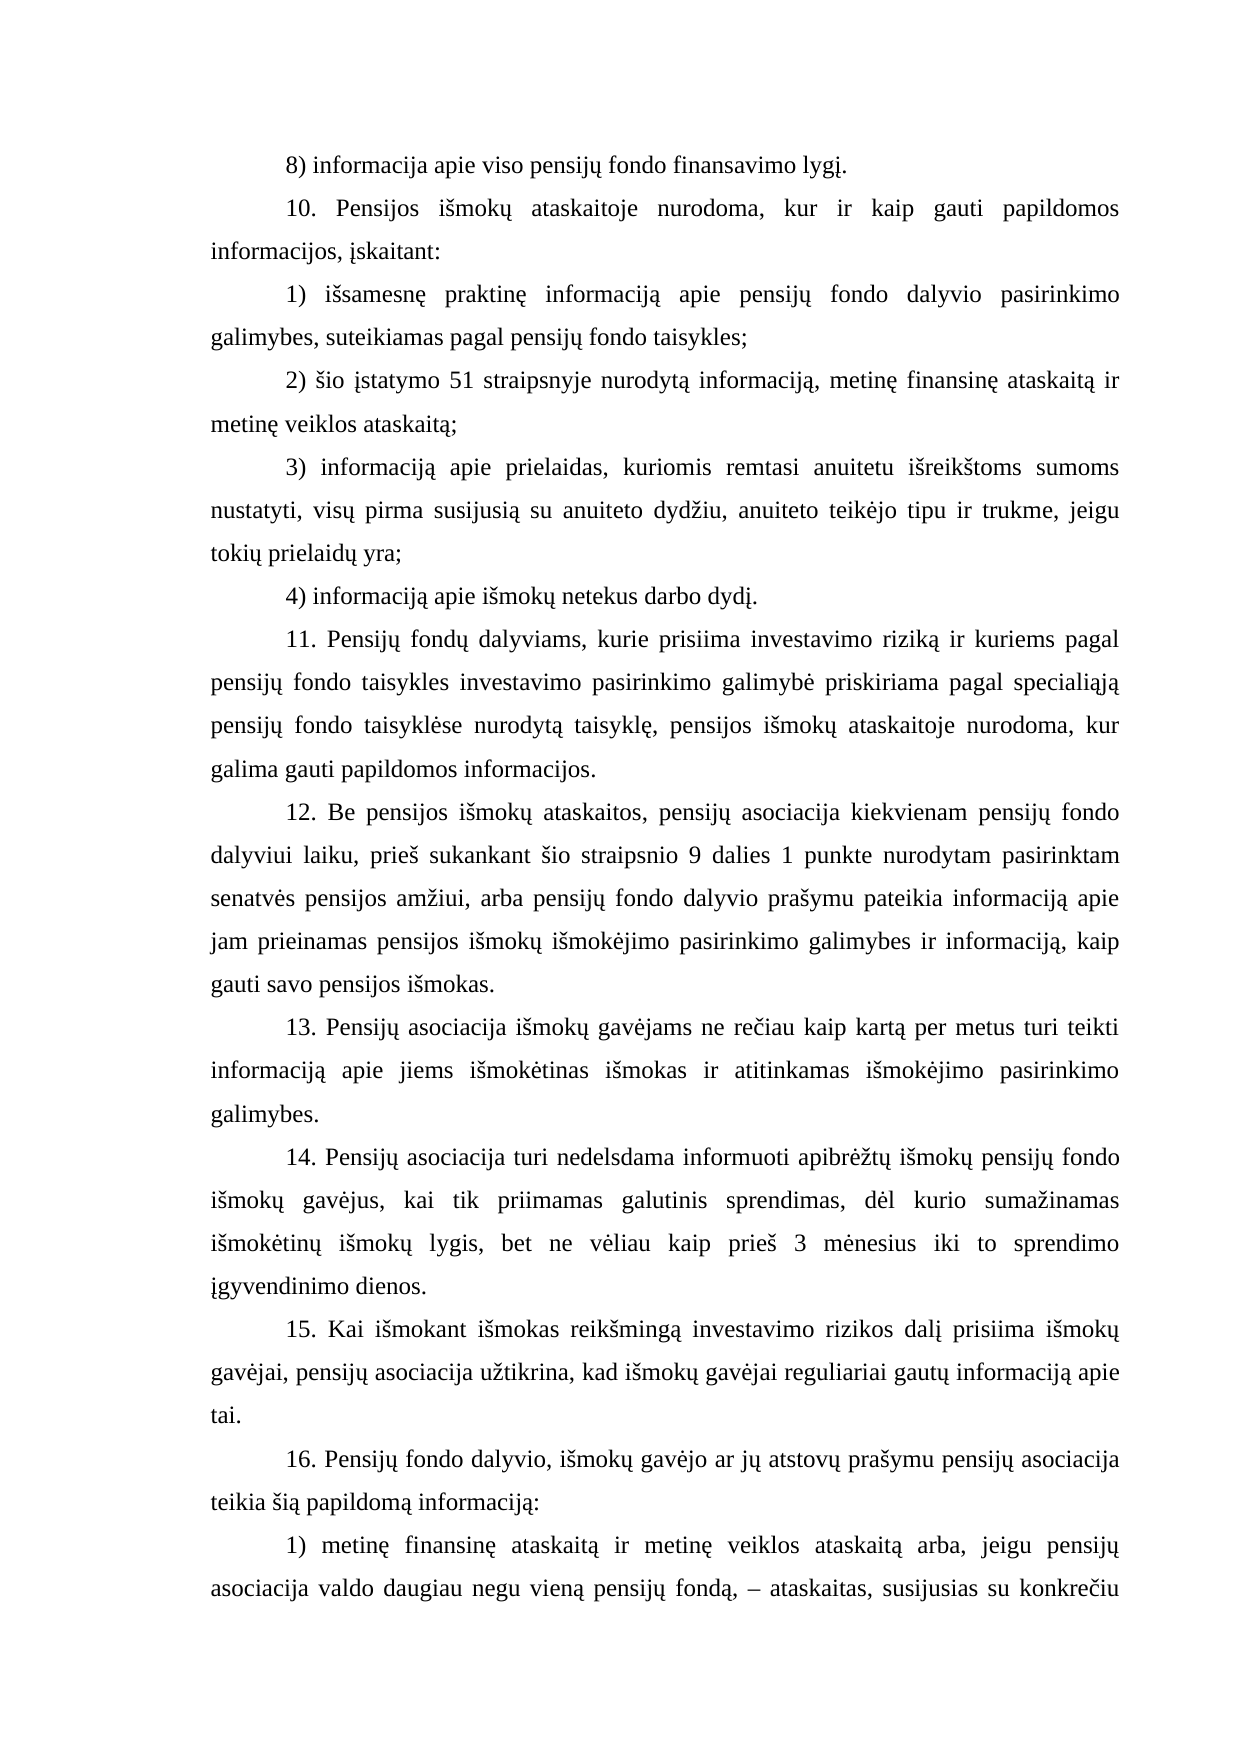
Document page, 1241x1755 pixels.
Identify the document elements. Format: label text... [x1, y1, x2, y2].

text 13. Pensijų asociacija išmokų gavėjams ne rečiau kaip kartą per metus turi teikti informaciją apie jiems išmokėtinas išmokas ir atitinkamas išmokėjimo pasirinkimo galimybes. [210, 1012, 1120, 1127]
text 2) šio įstatymo 51 straipsnyje nurodytą informaciją, metinę finansinę ataskaitą ir metinę veiklos ataskaitą; [210, 366, 1120, 437]
text 8) informacija apie viso pensijų fondo finansavimo lygį. [210, 150, 1120, 179]
text 3) informaciją apie prielaidas, kuriomis remtasi anuitetu išreikštoms sumoms nustatyti, visų pirma susijusią su anuiteto dydžiu, anuiteto teikėjo tipu ir trukme, jeigu tokių prielaidų yra; [210, 452, 1120, 567]
text 15. Kai išmokant išmokas reikšmingą investavimo rizikos dalį prisiima išmokų gavėjai, pensijų asociacija užtikrina, kad išmokų gavėjai reguliariai gautų informaciją apie tai. [210, 1314, 1120, 1429]
text 10. Pensijos išmokų ataskaitoje nurodoma, kur ir kaip gauti papildomos informacijos, įskaitant: [210, 193, 1120, 265]
text 1) išsamesnę praktinę informaciją apie pensijų fondo dalyvio pasirinkimo galimybes, suteikiamas pagal pensijų fondo taisykles; [210, 279, 1120, 351]
text 14. Pensijų asociacija turi nedelsdama informuoti apibrėžtų išmokų pensijų fondo išmokų gavėjus, kai tik priimamas galutinis sprendimas, dėl kurio sumažinamas išmokėtinų išmokų lygis, bet ne vėliau kaip prieš 3 mėnesius iki to sprendimo įgyvendinimo dienos. [210, 1142, 1120, 1300]
text 11. Pensijų fondų dalyviams, kurie prisiima investavimo riziką ir kuriems pagal pensijų fondo taisykles investavimo pasirinkimo galimybė priskiriama pagal specialiąją pensijų fondo taisyklėse nurodytą taisyklę, pensijos išmokų ataskaitoje nurodoma, kur galima gauti papildomos informacijos. [210, 624, 1120, 782]
text 1) metinę finansinę ataskaitą ir metinę veiklos ataskaitą arba, jeigu pensijų asociacija valdo daugiau negu vieną pensijų fondą, – ataskaitas, susijusias su konkrečiu [210, 1530, 1120, 1602]
text 16. Pensijų fondo dalyvio, išmokų gavėjo ar jų atstovų prašymu pensijų asociacija teikia šią papildomą informaciją: [210, 1444, 1120, 1516]
text 12. Be pensijos išmokų ataskaitos, pensijų asociacija kiekvienam pensijų fondo dalyviui laiku, prieš sukankant šio straipsnio 9 dalies 1 punkte nurodytam pasirinktam senatvės pensijos amžiui, arba pensijų fondo dalyvio prašymu pateikia informaciją apie jam prieinamas pensijos išmokų išmokėjimo pasirinkimo galimybes ir informaciją, kaip gauti savo pensijos išmokas. [210, 797, 1120, 998]
text 4) informaciją apie išmokų netekus darbo dydį. [210, 581, 1120, 610]
